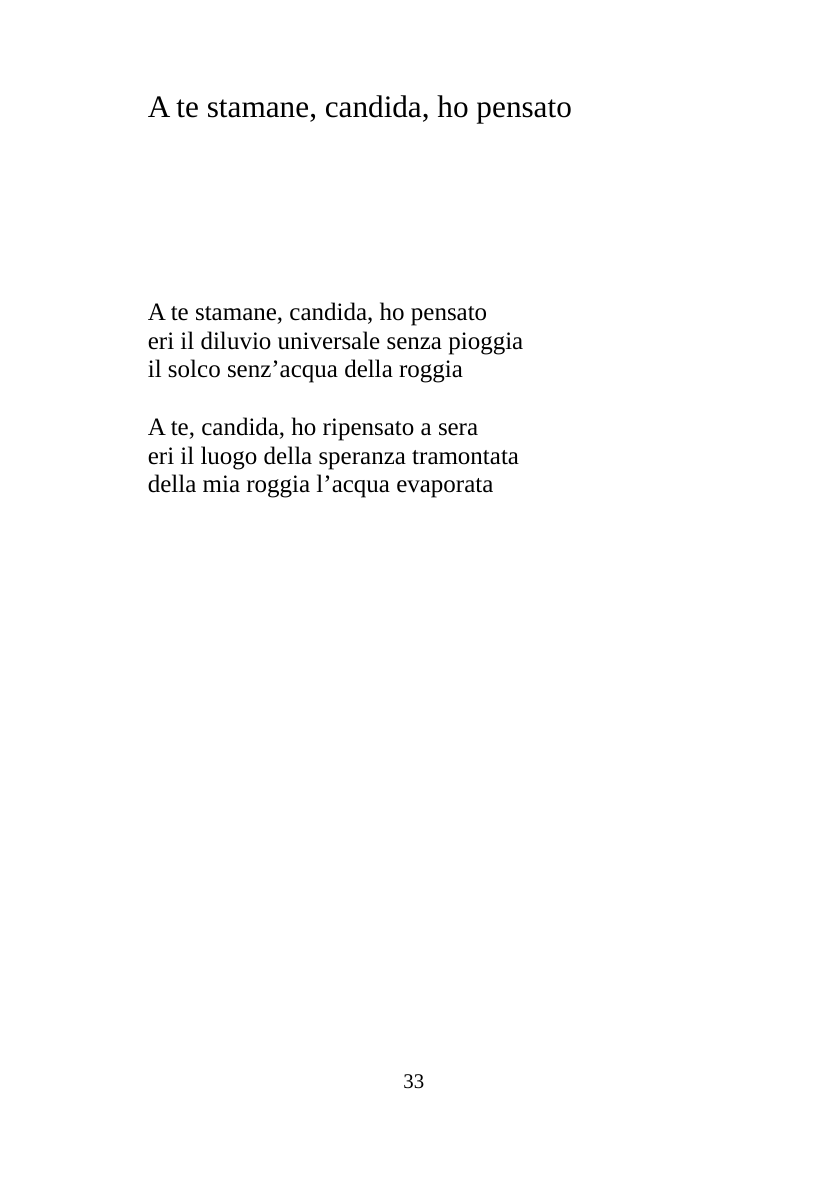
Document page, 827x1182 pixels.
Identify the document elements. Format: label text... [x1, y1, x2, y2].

text eri il luogo della speranza tramontata [148, 441, 738, 469]
subtitle A te stamane, candida, ho pensato [148, 88, 738, 124]
text della mia roggia l’acqua evaporata [148, 469, 738, 498]
text A te stamane, candida, ho pensato [148, 297, 738, 326]
text eri il diluvio universale senza pioggia [148, 326, 738, 354]
text il solco senz’acqua della roggia [148, 354, 738, 383]
text A te, candida, ho ripensato a sera [148, 412, 738, 441]
